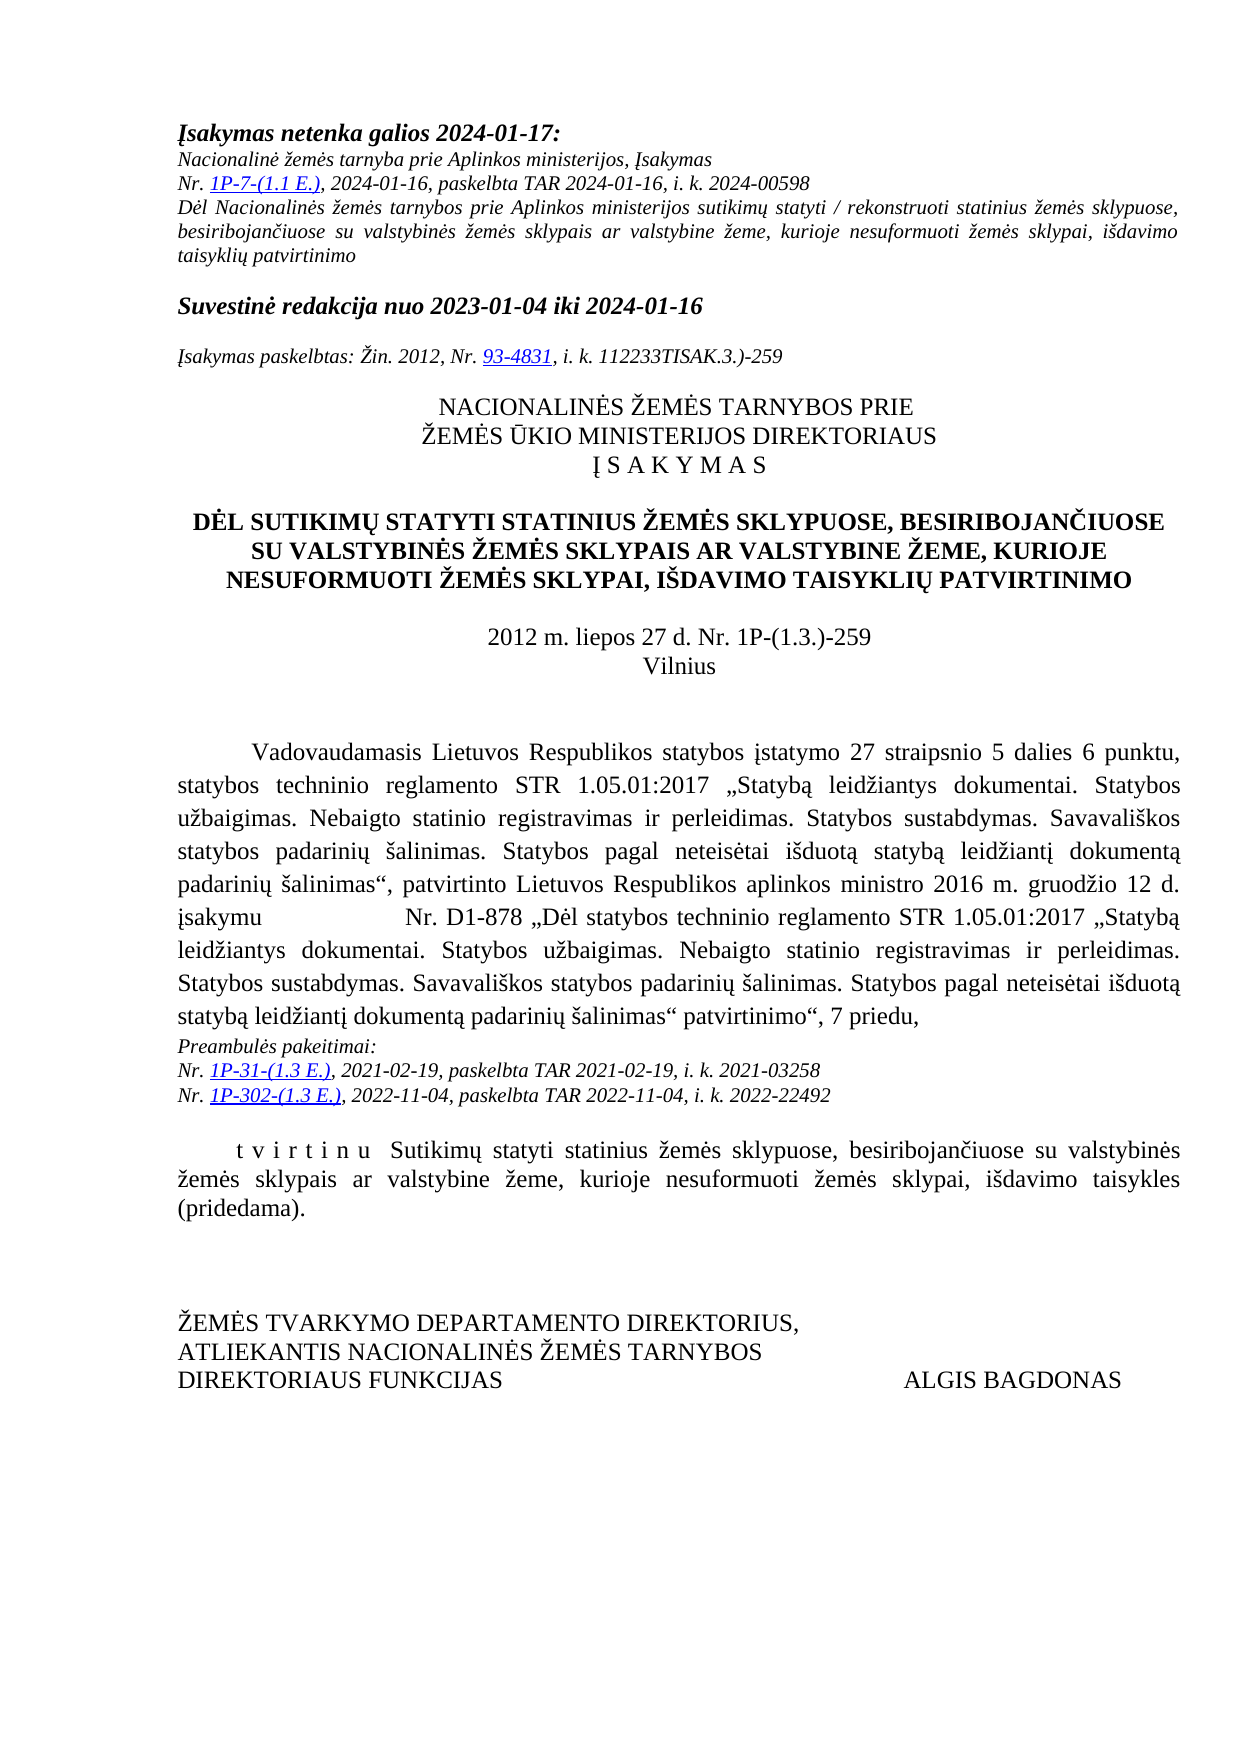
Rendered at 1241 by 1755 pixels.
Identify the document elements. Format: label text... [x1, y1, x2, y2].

text Suvestinė redakcija nuo 2023-01-04 iki 2024-01-16 [177, 291, 1181, 320]
text Vilnius [177, 651, 1181, 680]
text DĖL SUTIKIMŲ STATYTI STATINIUS ŽEMĖS SKLYPUOSE, BESIRIBOJANČIUOSE SU VALSTYBINĖS ŽEMĖS SKLYPAIS AR VALSTYBINE ŽEME, KURIOJE NESUFORMUOTI ŽEMĖS SKLYPAI, IŠDAVIMO TAISYKLIŲ PATVIRTINIMO [177, 507, 1181, 593]
text Nr. 1P-302-(1.3 E.), 2022-11-04, paskelbta TAR 2022-11-04, i. k. 2022-22492 [177, 1082, 1181, 1107]
text Nacionalinė žemės tarnyba prie Aplinkos ministerijos, Įsakymas [177, 147, 1181, 171]
text ŽEMĖS ŪKIO MINISTERIJOS direktoriAus [177, 421, 1181, 450]
text į s a k y m a s [177, 450, 1181, 478]
text Nr. 1P-31-(1.3 E.), 2021-02-19, paskelbta TAR 2021-02-19, i. k. 2021-03258 [177, 1058, 1181, 1082]
text atliekantis Nacionalinės žemės tarnybos [177, 1337, 1181, 1365]
text Žemės tvarkymo departamento direktorius, [177, 1308, 1181, 1337]
text Įsakymas paskelbtas: Žin. 2012, Nr. 93-4831, i. k. 112233TISAK.3.)-259 [177, 344, 1181, 368]
text 2012 m. liepos 27 d. Nr. 1P-(1.3.)-259 [177, 622, 1181, 651]
text NACIONALINĖS ŽEMĖS TARNYBOS PRIE [177, 392, 1181, 421]
text Dėl Nacionalinės žemės tarnybos prie Aplinkos ministerijos sutikimų statyti / rekonstruoti statinius žemės sklypuose, besiribojančiuose su valstybinės žemės sklypais ar valstybine žeme, kurioje nesuformuoti žemės sklypai, išdavimo taisyklių patvirtinimo [177, 195, 1181, 267]
text Įsakymas netenka galios 2024-01-17: [177, 118, 1181, 147]
text Preambulės pakeitimai: [177, 1034, 1181, 1058]
text tvirtinu Sutikimų statyti statinius žemės sklypuose, besiribojančiuose su valstybinės žemės sklypais ar valstybine žeme, kurioje nesuformuoti žemės sklypai, išdavimo taisykles (pridedama). [177, 1135, 1181, 1222]
text direktoriaus funkcijas Algis Bagdonas [177, 1365, 1181, 1394]
text Nr. 1P-7-(1.1 E.), 2024-01-16, paskelbta TAR 2024-01-16, i. k. 2024-00598 [177, 171, 1181, 195]
text Vadovaudamasis Lietuvos Respublikos statybos įstatymo 27 straipsnio 5 dalies 6 punktu, statybos techninio reglamento STR 1.05.01:2017 „Statybą leidžiantys dokumentai. Statybos užbaigimas. Nebaigto statinio registravimas ir perleidimas. Statybos sustabdymas. Savavališkos statybos padarinių šalinimas. Statybos pagal neteisėtai išduotą statybą leidžiantį dokumentą padarinių šalinimas“, patvirtinto Lietuvos Respublikos aplinkos ministro 2016 m. gruodžio 12 d. įsakymu Nr. D1-878 „Dėl statybos techninio reglamento STR 1.05.01:2017 „Statybą leidžiantys dokumentai. Statybos užbaigimas. Nebaigto statinio registravimas ir perleidimas. Statybos sustabdymas. Savavališkos statybos padarinių šalinimas. Statybos pagal neteisėtai išduotą statybą leidžiantį dokumentą padarinių šalinimas“ patvirtinimo“, 7 priedu, [177, 737, 1181, 1030]
